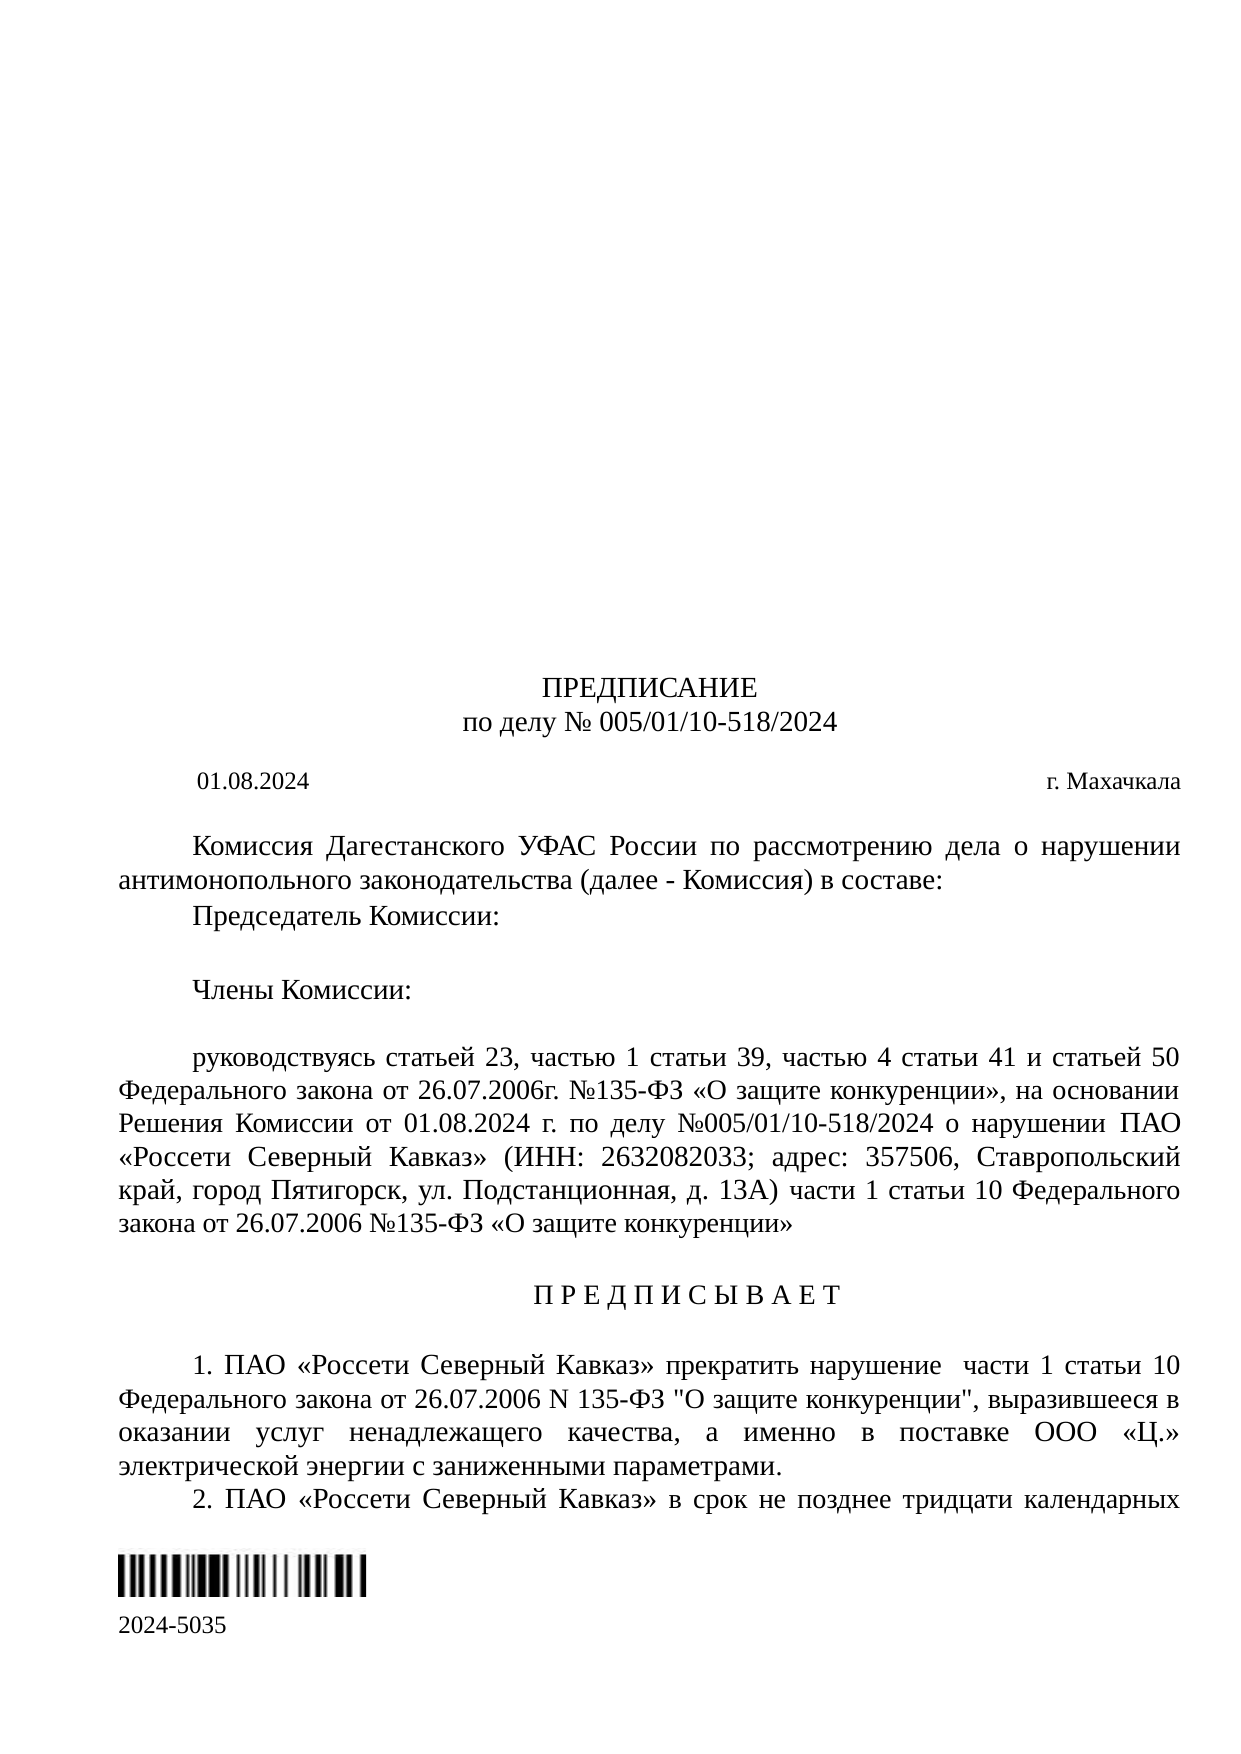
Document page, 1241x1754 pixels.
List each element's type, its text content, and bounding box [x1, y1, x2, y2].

text Комиссия Дагестанского УФАС России по рассмотрению дела о нарушении антимонопольного законодательства (далее - Комиссия) в составе: [118, 828, 1181, 895]
text Члены Комиссии: [118, 972, 1181, 1005]
text 1. ПАО «Россети Северный Кавказ» прекратить нарушение части 1 статьи 10 Федерального закона от 26.07.2006 N 135-ФЗ "О защите конкуренции", выразившееся в оказании услуг ненадлежащего качества, а именно в поставке ООО «Ц.» электрической энергии с заниженными параметрами. [118, 1347, 1181, 1482]
text 2. ПАО «Россети Северный Кавказ» в срок не позднее тридцати календарных [118, 1482, 1181, 1515]
text П Р Е Д П И С Ы В А Е Т [118, 1278, 1181, 1310]
picture [118, 1548, 367, 1597]
text 01.08.2024 г. Махачкала [118, 766, 1181, 795]
text Председатель Комиссии: [118, 898, 1181, 932]
text ПРЕДПИСАНИЕ [118, 670, 1181, 704]
text по делу № 005/01/10-518/2024 [118, 704, 1181, 737]
text руководствуясь статьей 23, частью 1 статьи 39, частью 4 статьи 41 и статьей 50 Федерального закона от 26.07.2006г. №135-ФЗ «О защите конкуренции», на основании Решения Комиссии от 01.08.2024 г. по делу №005/01/10-518/2024 о нарушении ПАО «Россети Северный Кавказ» (ИНН: 2632082033; адрес: 357506, Ставропольский край, город Пятигорск, ул. Подстанционная, д. 13А) части 1 статьи 10 Федерального закона от 26.07.2006 №135-ФЗ «О защите конкуренции» [118, 1040, 1181, 1238]
table_header [667, 118, 1181, 555]
